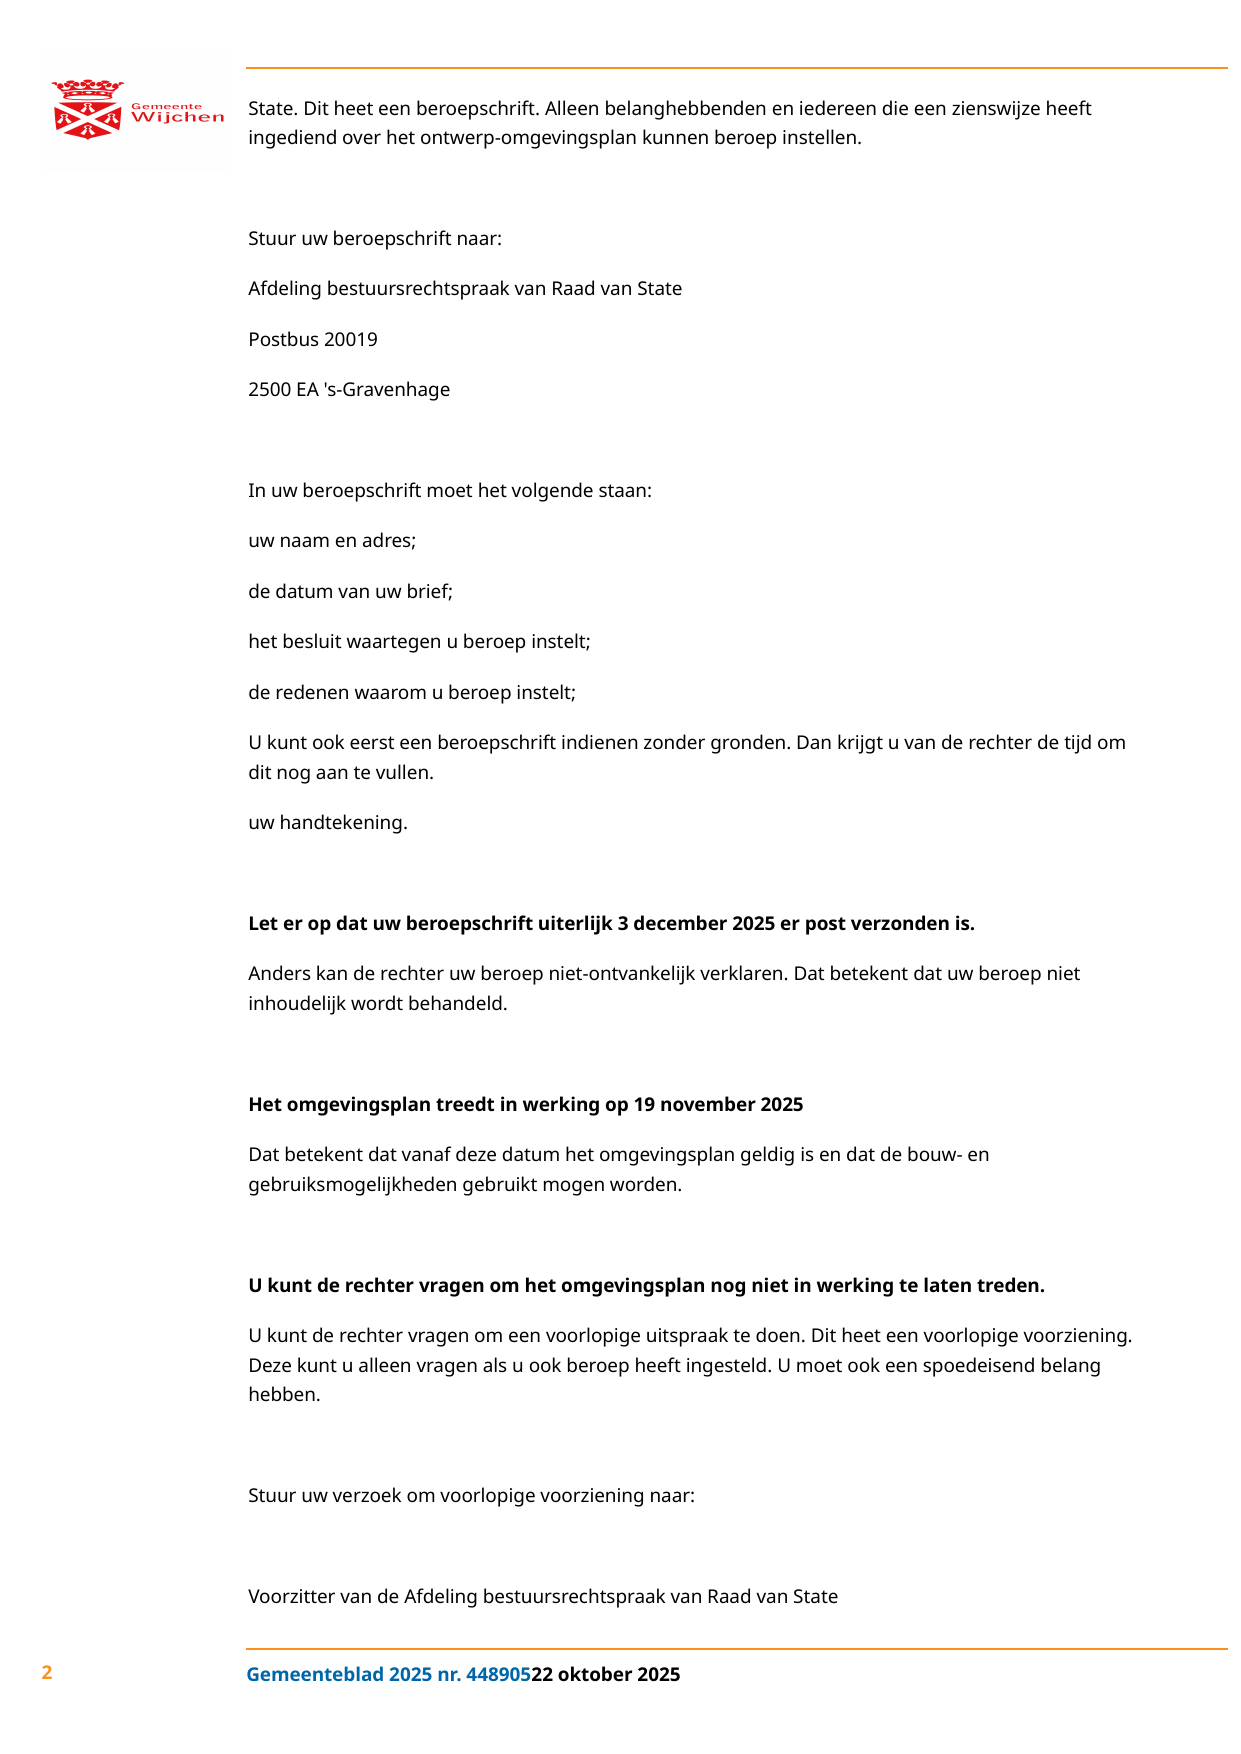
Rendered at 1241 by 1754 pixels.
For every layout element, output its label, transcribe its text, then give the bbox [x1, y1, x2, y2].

text de redenen waarom u beroep instelt; [248, 679, 1152, 705]
text Postbus 20019 [248, 326, 1152, 352]
text 2500 EA 's-Gravenhage [248, 376, 1152, 402]
text U kunt de rechter vragen om het omgevingsplan nog niet in werking te laten treden. [248, 1272, 1152, 1298]
text Stuur uw beroepschrift naar: [248, 225, 1152, 251]
text U kunt de rechter vragen om een voorlopige uitspraak te doen. Dit heet een voorlopige voorziening. Deze kunt u alleen vragen als u ook beroep heeft ingesteld. U moet ook een spoedeisend belang hebben. [248, 1322, 1152, 1407]
text de datum van uw brief; [248, 578, 1152, 604]
text uw handtekening. [248, 809, 1152, 835]
text Let er op dat uw beroepschrift uiterlijk 3 december 2025 er post verzonden is. [248, 910, 1152, 936]
text het besluit waartegen u beroep instelt; [248, 628, 1152, 654]
text Afdeling bestuursrechtspraak van Raad van State [248, 276, 1152, 301]
picture [41, 47, 231, 172]
text Het omgevingsplan treedt in werking op 19 november 2025 [248, 1091, 1152, 1117]
text Anders kan de rechter uw beroep niet-ontvankelijk verklaren. Dat betekent dat uw beroep niet inhoudelijk wordt behandeld. [248, 961, 1152, 1016]
text In uw beroepschrift moet het volgende staan: [248, 477, 1152, 503]
text State. Dit heet een beroepschrift. Alleen belanghebbenden en iedereen die een zienswijze heeft ingediend over het ontwerp-omgevingsplan kunnen beroep instellen. [248, 95, 1152, 150]
text Stuur uw verzoek om voorlopige voorziening naar: [248, 1482, 1152, 1508]
text U kunt ook eerst een beroepschrift indienen zonder gronden. Dan krijgt u van de rechter de tijd om dit nog aan te vullen. [248, 729, 1152, 785]
text Dat betekent dat vanaf deze datum het omgevingsplan geldig is en dat de bouw- en gebruiksmogelijkheden gebruikt mogen worden. [248, 1141, 1152, 1197]
text uw naam en adres; [248, 528, 1152, 553]
text Voorzitter van de Afdeling bestuursrechtspraak van Raad van State [248, 1583, 1152, 1609]
